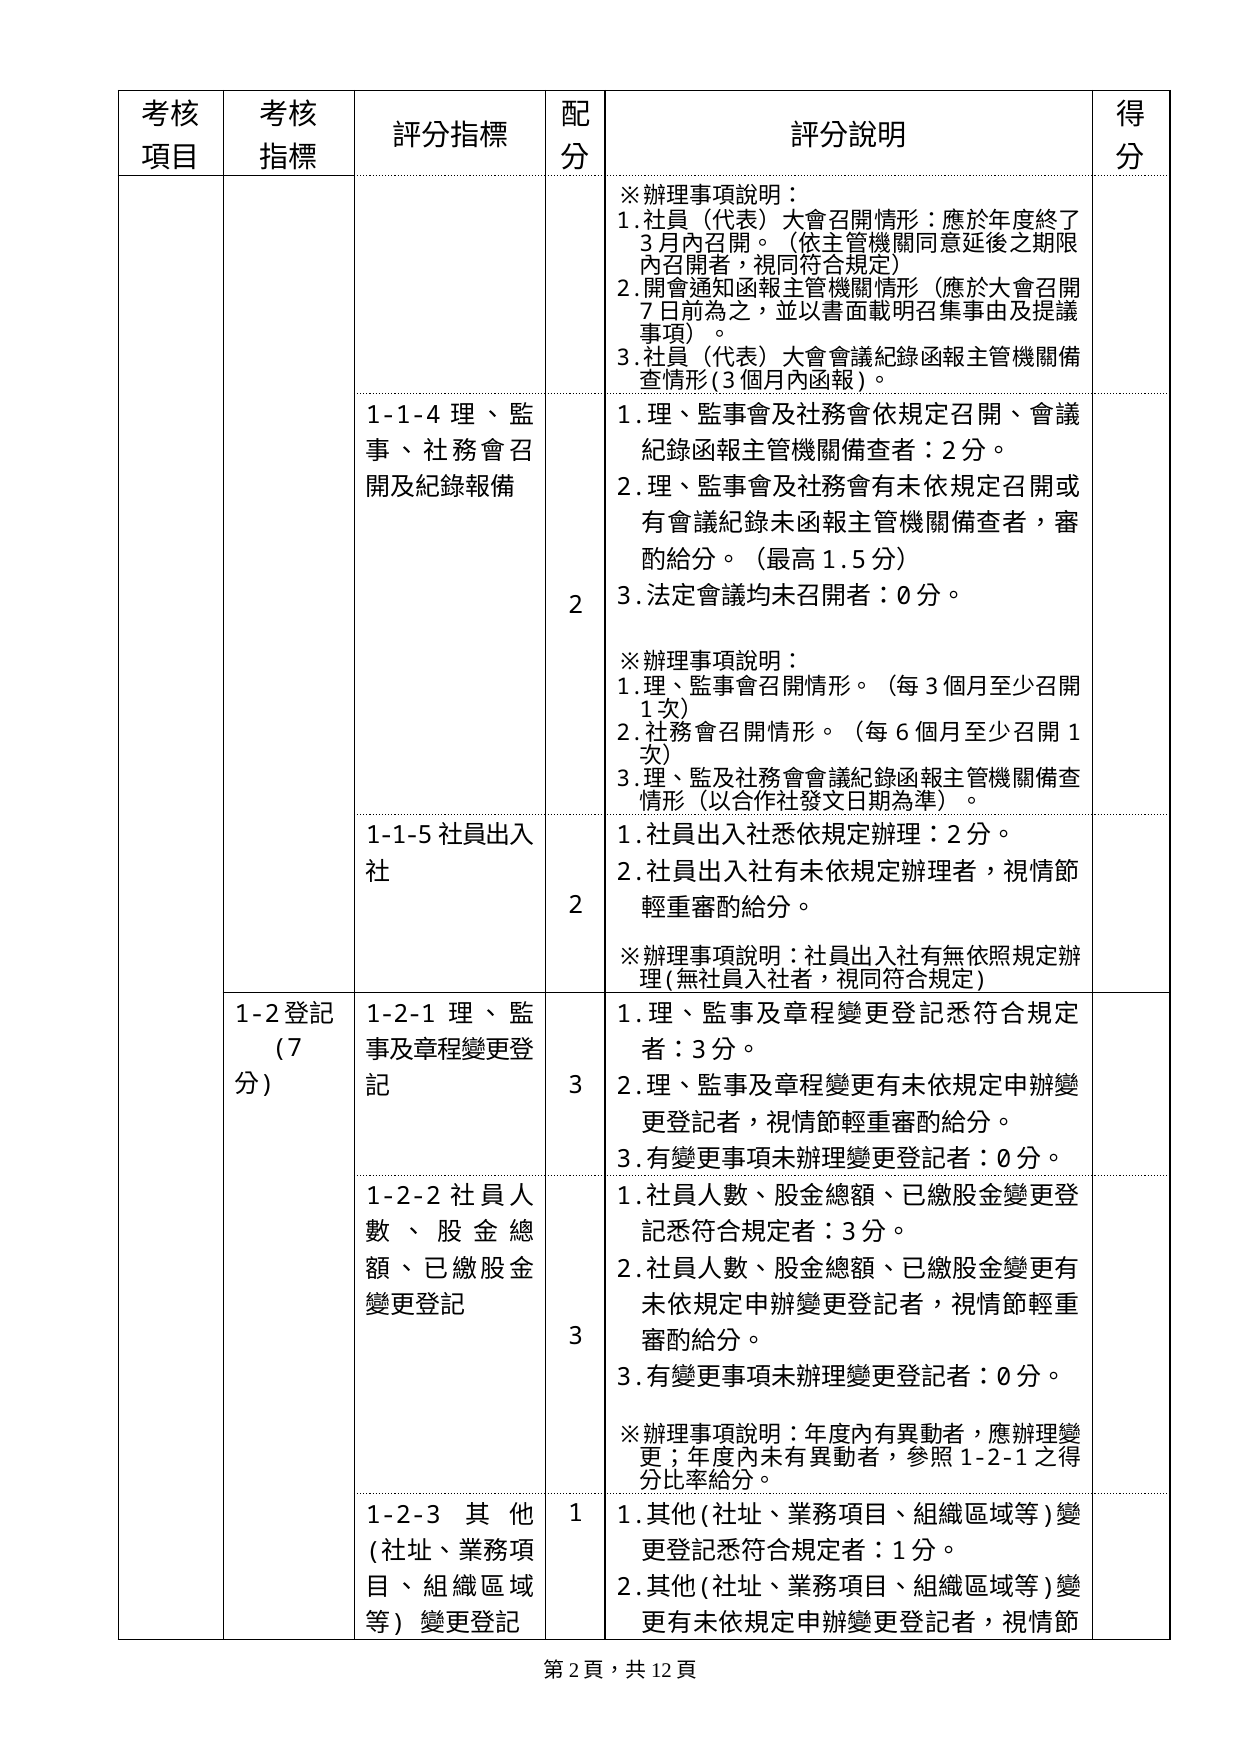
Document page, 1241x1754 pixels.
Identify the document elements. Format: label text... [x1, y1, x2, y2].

table_cell ※辦理事項說明： 1.社員（代表）大會召開情形：應於年度終了3月內召開。（依主管機關同意延後之期限內召開者，視同符合規定） 2.開會通知函報主管機關情形（應於大會召開7日前為之，並以書面載明召集事由及提議事項）。 3.社員（代表）大會會議紀錄函報主管機關備查情形(3個月內函報)。 [606, 175, 1092, 393]
table_cell 2 [546, 393, 604, 814]
table_cell [224, 176, 354, 992]
table_cell 1-2登記 (7分) [224, 993, 354, 1639]
table_cell 1-2-3其他(社址、業務項目、組織區域等) 變更登記 [355, 1493, 545, 1639]
table_cell 2 [546, 814, 604, 992]
table_cell 1.理、監事會及社務會依規定召開、會議紀錄函報主管機關備查者：2分。 2.理、監事會及社務會有未依規定召開或有會議紀錄未函報主管機關備查者，審酌給分。（最高1.5分） 3.法定會議均未召開者：0分。 ※辦理事項說明： 1.理、監事會召開情形。（每3個月至少召開1次） 2.社務會召開情形。（每6個月至少召開1次） 3.理、監及社務會會議紀錄函報主管機關備查情形（以合作社發文日期為準）。 [606, 393, 1092, 814]
table_header 考核 指標 [224, 91, 354, 175]
table_header 評分指標 [355, 91, 545, 175]
table_cell 1.社員出入社悉依規定辦理：2分。 2.社員出入社有未依規定辦理者，視情節輕重審酌給分。 ※辦理事項說明：社員出入社有無依照規定辦理(無社員入社者，視同符合規定) [606, 814, 1092, 992]
table_cell [119, 176, 223, 1639]
table_cell [1093, 393, 1169, 814]
table_cell [546, 175, 604, 393]
table_cell [355, 175, 545, 393]
table_cell [1093, 1175, 1169, 1493]
table_cell 1.社員人數、股金總額、已繳股金變更登記悉符合規定者：3分。 2.社員人數、股金總額、已繳股金變更有未依規定申辦變更登記者，視情節輕重審酌給分。 3.有變更事項未辦理變更登記者：0分。 ※辦理事項說明：年度內有異動者，應辦理變更；年度內未有異動者，參照1-2-1之得分比率給分。 [606, 1175, 1092, 1493]
table_cell [1093, 993, 1169, 1174]
table_header 考核 項目 [119, 91, 223, 175]
table_cell 1-1-4理、監事、社務會召開及紀錄報備 [355, 393, 545, 814]
table_cell [1093, 814, 1169, 992]
table_cell 1.理、監事及章程變更登記悉符合規定者：3分。 2.理、監事及章程變更有未依規定申辦變更登記者，視情節輕重審酌給分。 3.有變更事項未辦理變更登記者：0分。 [606, 993, 1092, 1174]
table_cell 1-2-1理、監事及章程變更登記 [355, 993, 545, 1174]
table_cell 1-2-2社員人數、股金總額、已繳股金變更登記 [355, 1175, 545, 1493]
table_cell 1 [546, 1493, 604, 1639]
table_header 配分 [546, 91, 604, 175]
table_cell [1093, 1493, 1169, 1639]
table_cell 3 [546, 1175, 604, 1493]
table_header 得分 [1093, 91, 1169, 175]
table_header 評分說明 [606, 91, 1092, 175]
table_cell 1-1-5社員出入社 [355, 814, 545, 992]
table_cell [1093, 175, 1169, 393]
table_cell 3 [546, 993, 604, 1174]
table_cell 1.其他(社址、業務項目、組織區域等)變更登記悉符合規定者：1分。 2.其他(社址、業務項目、組織區域等)變更有未依規定申辦變更登記者，視情節 [606, 1493, 1092, 1639]
